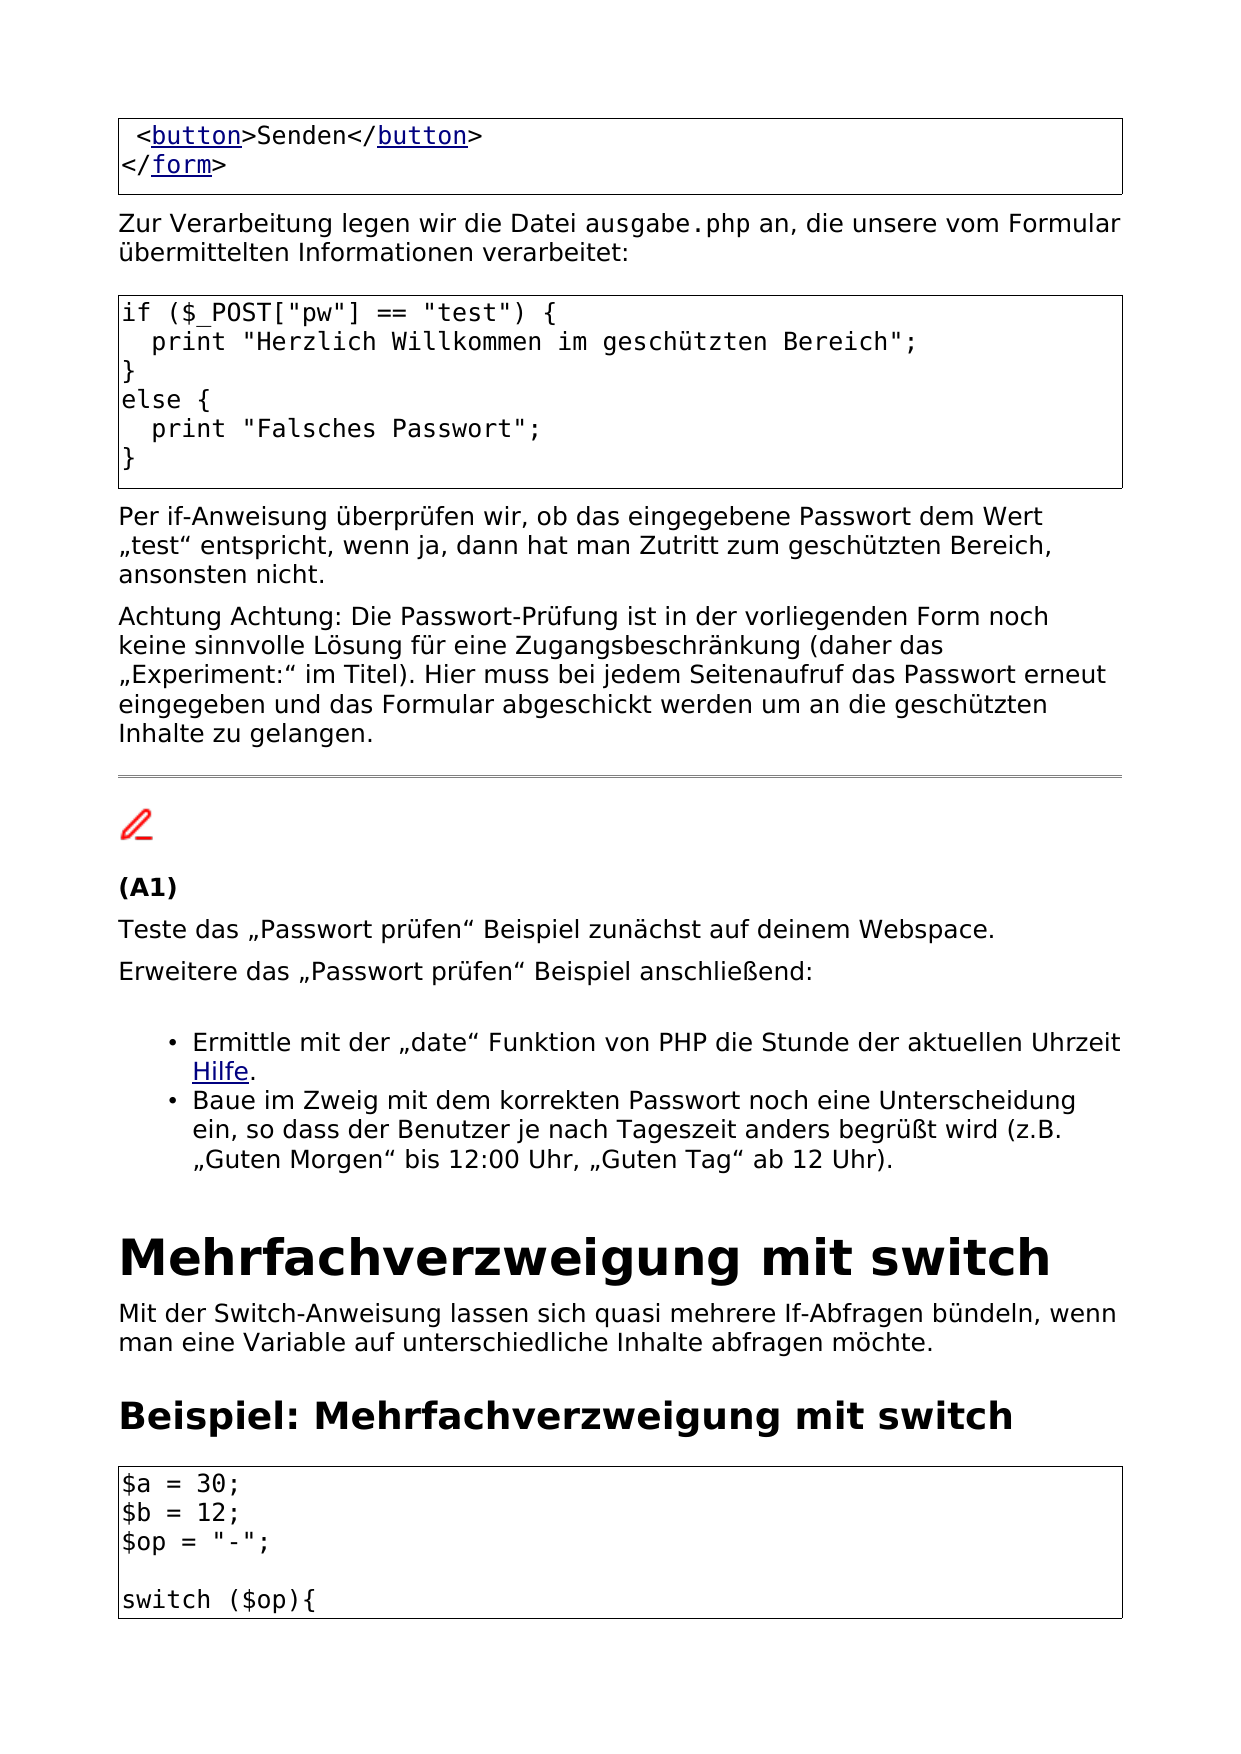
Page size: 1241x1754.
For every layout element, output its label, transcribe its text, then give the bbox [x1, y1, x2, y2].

text Erweitere das „Passwort prüfen“ Beispiel anschließend: [118, 957, 1122, 986]
list Ermittle mit der „date“ Funktion von PHP die Stunde der aktuellen Uhrzeit Hilfe. [177, 1028, 1122, 1086]
subtitle (A1) [118, 874, 1122, 903]
table_header $a = 30; $b = 12; $op = "-"; switch ($op){ [119, 1467, 1122, 1618]
subtitle Beispiel: Mehrfachverzweigung mit switch [118, 1395, 1122, 1439]
text Zur Verarbeitung legen wir die Datei ausgabe.php an, die unsere vom Formular übermittelten Informationen verarbeitet: [118, 209, 1122, 267]
table_header <button>Senden</button> </form> [119, 119, 1122, 194]
text Mit der Switch-Anweisung lassen sich quasi mehrere If-Abfragen bündeln, wenn man eine Variable auf unterschiedliche Inhalte abfragen möchte. [118, 1299, 1122, 1357]
text Per if-Anweisung überprüfen wir, ob das eingegebene Passwort dem Wert „test“ entspricht, wenn ja, dann hat man Zutritt zum geschützten Bereich, ansonsten nicht. [118, 502, 1122, 590]
text Achtung Achtung: Die Passwort-Prüfung ist in der vorliegenden Form noch keine sinnvolle Lösung für eine Zugangsbeschränkung (daher das „Experiment:“ im Titel). Hier muss bei jedem Seitenaufruf das Passwort erneut eingegeben und das Formular abgeschickt werden um an die geschützten Inhalte zu gelangen. [118, 602, 1122, 748]
table_header if ($_POST["pw"] == "test") { print "Herzlich Willkommen im geschützten Bereich"; } else { print "Falsches Passwort"; } [119, 296, 1122, 487]
picture [118, 807, 156, 845]
subtitle Mehrfachverzweigung mit switch [118, 1228, 1122, 1287]
text Teste das „Passwort prüfen“ Beispiel zunächst auf deinem Webspace. [118, 915, 1122, 944]
list Baue im Zweig mit dem korrekten Passwort noch eine Unterscheidung ein, so dass der Benutzer je nach Tageszeit anders begrüßt wird (z.B. „Guten Morgen“ bis 12:00 Uhr, „Guten Tag“ ab 12 Uhr). [177, 1086, 1122, 1174]
